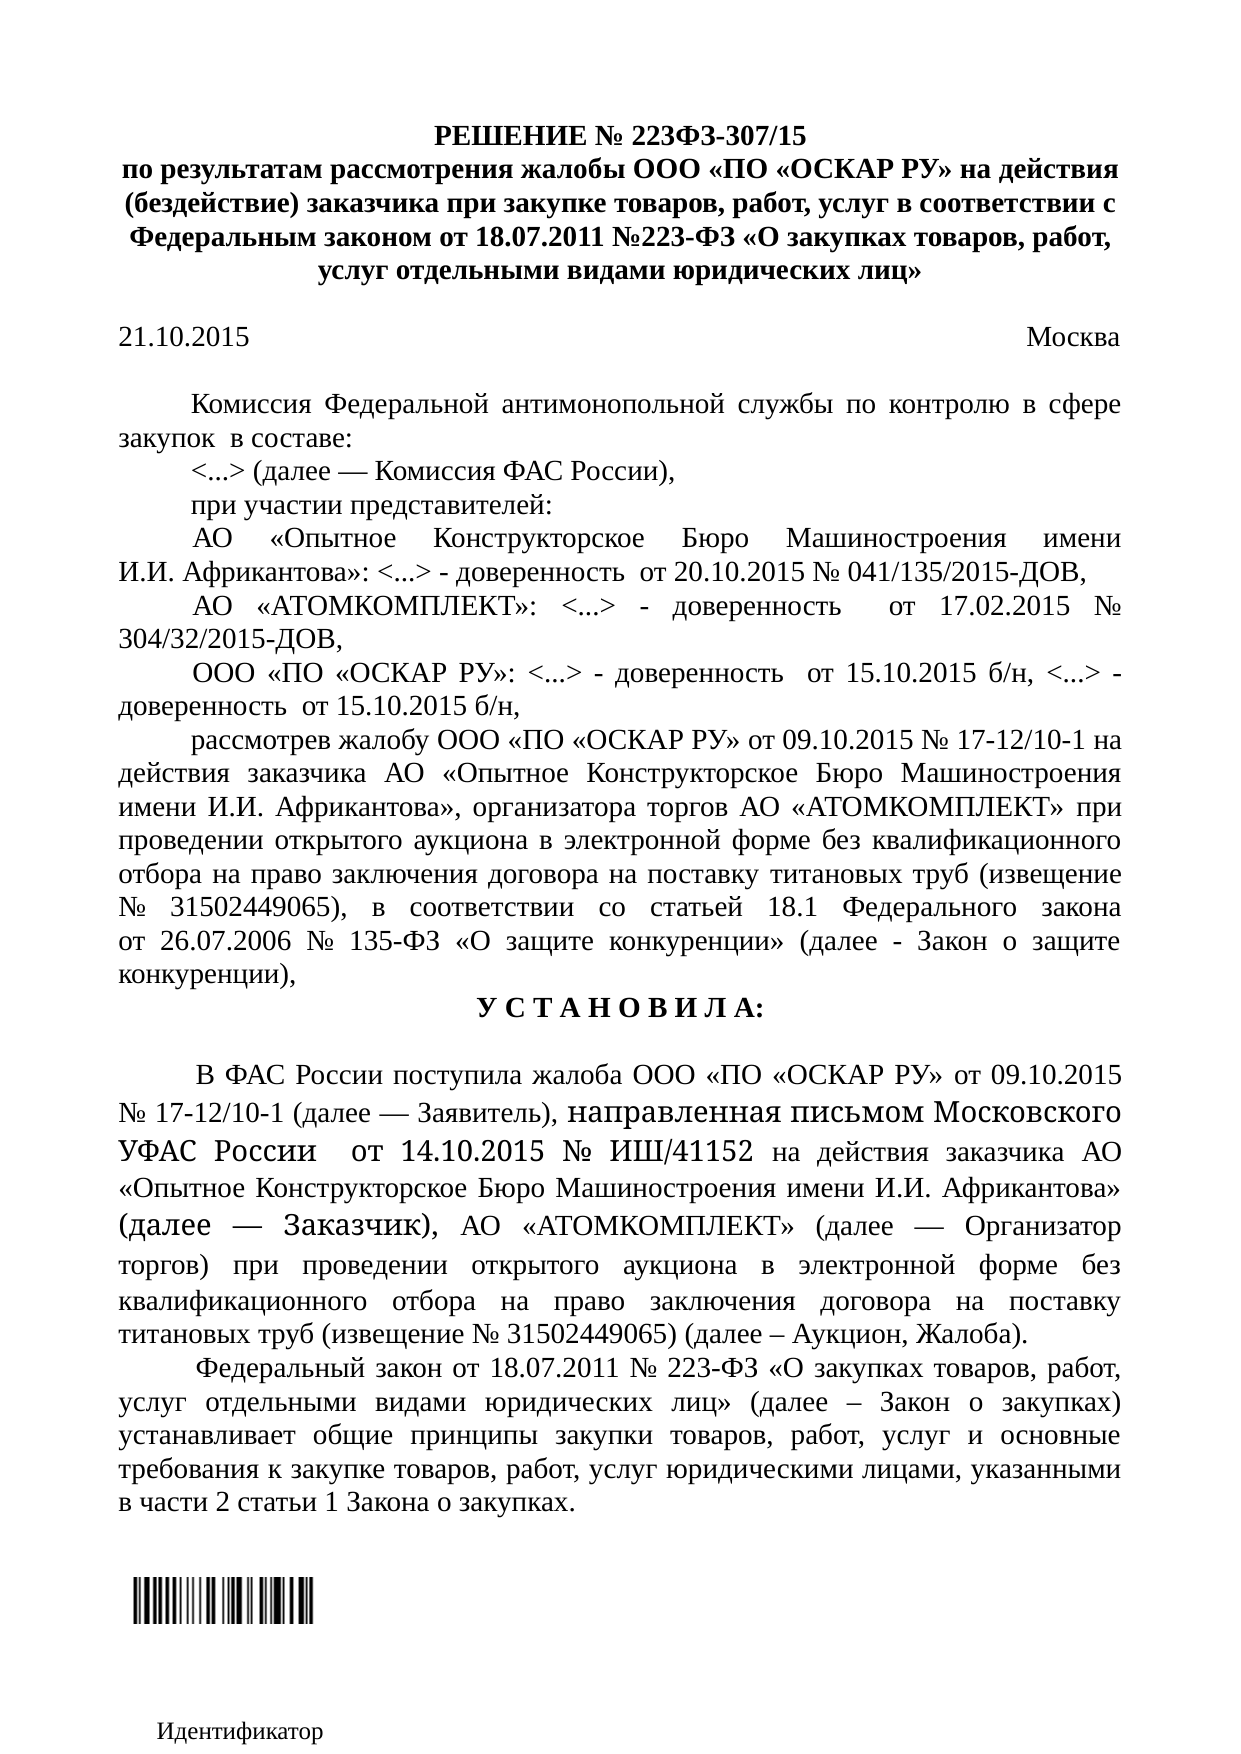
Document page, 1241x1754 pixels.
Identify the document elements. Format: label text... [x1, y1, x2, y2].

text АО «АТОМКОМПЛЕКТ»: <...> - доверенность от 17.02.2015 № 304/32/2015-ДОВ, [118, 588, 1122, 655]
text 21.10.2015 Москва [118, 319, 1122, 353]
text АО «Опытное Конструкторское Бюро Машиностроения имени И.И. Африкантова»: <...> - доверенность от 20.10.2015 № 041/135/2015-ДОВ, [118, 521, 1122, 588]
picture [118, 1577, 331, 1624]
text Федеральный закон от 18.07.2011 № 223-ФЗ «О закупках товаров, работ, услуг отдельными видами юридических лиц» (далее – Закон о закупках) устанавливает общие принципы закупки товаров, работ, услуг и основные требования к закупке товаров, работ, услуг юридическими лицами, указанными в части 2 статьи 1 Закона о закупках. [118, 1350, 1122, 1518]
text У С Т А Н О В И Л А: [118, 990, 1122, 1024]
text по результатам рассмотрения жалобы ООО «ПО «ОСКАР РУ» на действия (бездействие) заказчика при закупке товаров, работ, услуг в соответствии с Федеральным законом от 18.07.2011 №223-ФЗ «О закупках товаров, работ, услуг отдельными видами юридических лиц» [118, 152, 1122, 286]
text <...> (далее — Комиссия ФАС России), [118, 453, 1122, 487]
text РЕШЕНИЕ № 223ФЗ-307/15 [118, 118, 1122, 152]
text рассмотрев жалобу ООО «ПО «ОСКАР РУ» от 09.10.2015 № 17-12/10-1 на действия заказчика АО «Опытное Конструкторское Бюро Машиностроения имени И.И. Африкантова», организатора торгов АО «АТОМКОМПЛЕКТ» при проведении открытого аукциона в электронной форме без квалификационного отбора на право заключения договора на поставку титановых труб (извещение № 31502449065), в соответствии со статьей 18.1 Федерального закона от 26.07.2006 № 135-ФЗ «О защите конкуренции» (далее - Закон о защите конкуренции), [118, 722, 1122, 990]
text Комиссия Федеральной антимонопольной службы по контролю в сфере закупок в составе: [118, 386, 1122, 453]
text при участии представителей: [118, 487, 1122, 521]
text В ФАС России поступила жалоба ООО «ПО «ОСКАР РУ» от 09.10.2015 № 17-12/10-1 (далее — Заявитель), направленная письмом Московского УФАС России от 14.10.2015 № ИШ/41152 на действия заказчика АО «Опытное Конструкторское Бюро Машиностроения имени И.И. Африкантова» (далее — Заказчик), АО «АТОМКОМПЛЕКТ» (далее — Организатор торгов) при проведении открытого аукциона в электронной форме без квалификационного отбора на право заключения договора на поставку титановых труб (извещение № 31502449065) (далее – Аукцион, Жалоба). [118, 1057, 1122, 1350]
text ООО «ПО «ОСКАР РУ»: <...> - доверенность от 15.10.2015 б/н, <...> - доверенность от 15.10.2015 б/н, [118, 655, 1122, 722]
